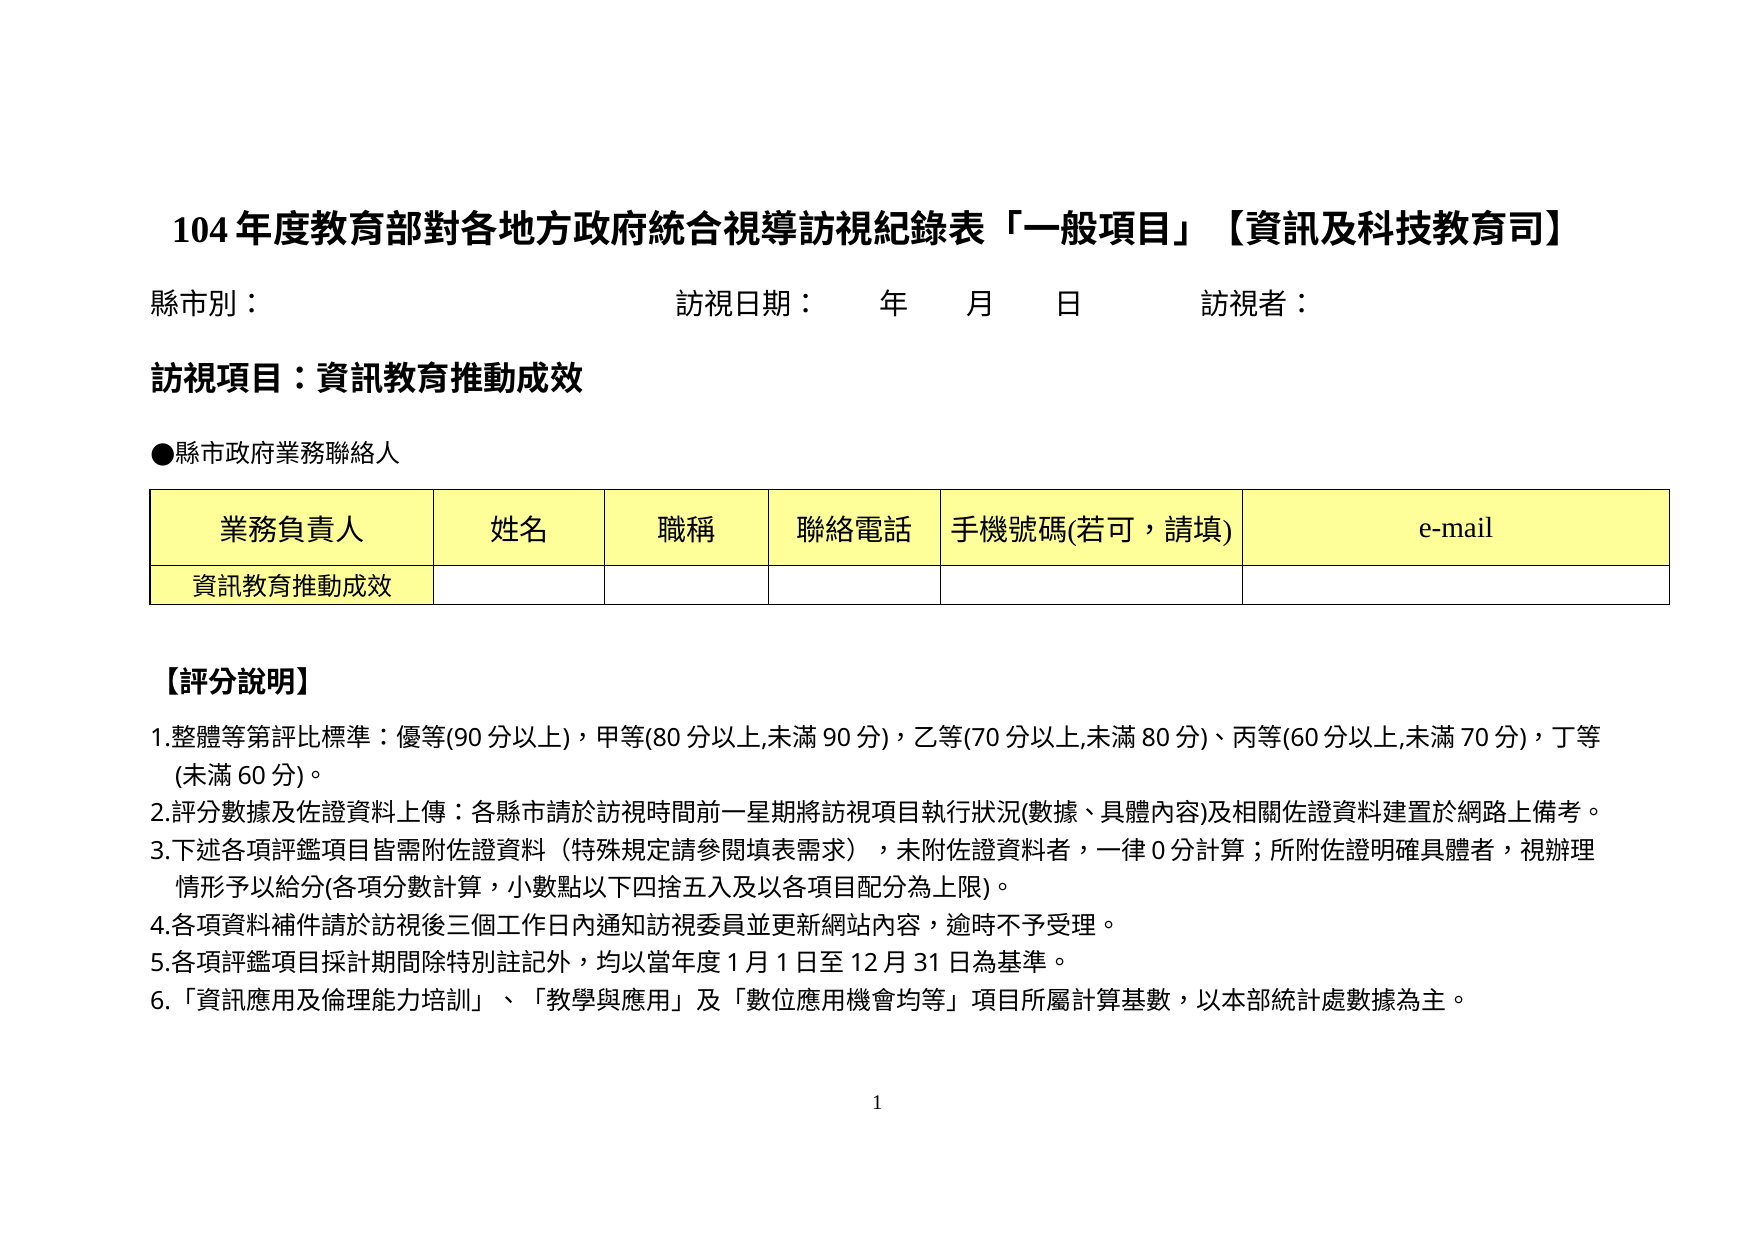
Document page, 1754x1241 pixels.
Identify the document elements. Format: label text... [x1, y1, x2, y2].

text 訪視項目：資訊教育推動成效 [150, 339, 1604, 414]
text 6.「資訊應用及倫理能力培訓」、「教學與應用」及「數位應用機會均等」項目所屬計算基數，以本部統計處數據為主。 [150, 979, 1604, 1017]
table_cell [941, 566, 1242, 603]
text 縣市別： 訪視日期： 年 月 日 訪視者： [150, 264, 1604, 339]
text 1.整體等第評比標準：優等(90分以上)，甲等(80分以上,未滿90分)，乙等(70分以上,未滿80分)、丙等(60分以上,未滿70分)，丁等(未滿60分)。 [150, 717, 1604, 792]
text 2.評分數據及佐證資料上傳：各縣市請於訪視時間前一星期將訪視項目執行狀況(數據、具體內容)及相關佐證資料建置於網路上備考。 [150, 792, 1604, 829]
table_cell [605, 566, 768, 603]
text 4.各項資料補件請於訪視後三個工作日內通知訪視委員並更新網站內容，逾時不予受理。 [150, 904, 1604, 942]
table_cell [769, 566, 940, 603]
table_cell [434, 566, 604, 603]
text 5.各項評鑑項目採計期間除特別註記外，均以當年度1月1日至12月31日為基準。 [150, 942, 1604, 979]
table_header 手機號碼(若可，請填) [941, 490, 1242, 565]
table_header 職稱 [605, 490, 768, 565]
text 【評分說明】 [150, 642, 1604, 717]
table_cell 資訊教育推動成效 [151, 566, 433, 603]
table_cell [1243, 566, 1669, 603]
text 3.下述各項評鑑項目皆需附佐證資料（特殊規定請參閱填表需求），未附佐證資料者，一律0分計算；所附佐證明確具體者，視辦理情形予以給分(各項分數計算，小數點以下四捨五入及以各項目配分為上限)。 [150, 829, 1604, 904]
table_header 聯絡電話 [769, 490, 940, 565]
text ●縣市政府業務聯絡人 [150, 414, 1604, 489]
table_header 姓名 [434, 490, 604, 565]
table_header 業務負責人 [151, 490, 433, 565]
text 104年度教育部對各地方政府統合視導訪視紀錄表「一般項目」【資訊及科技教育司】 [150, 189, 1604, 264]
table_header e-mail [1243, 490, 1669, 565]
